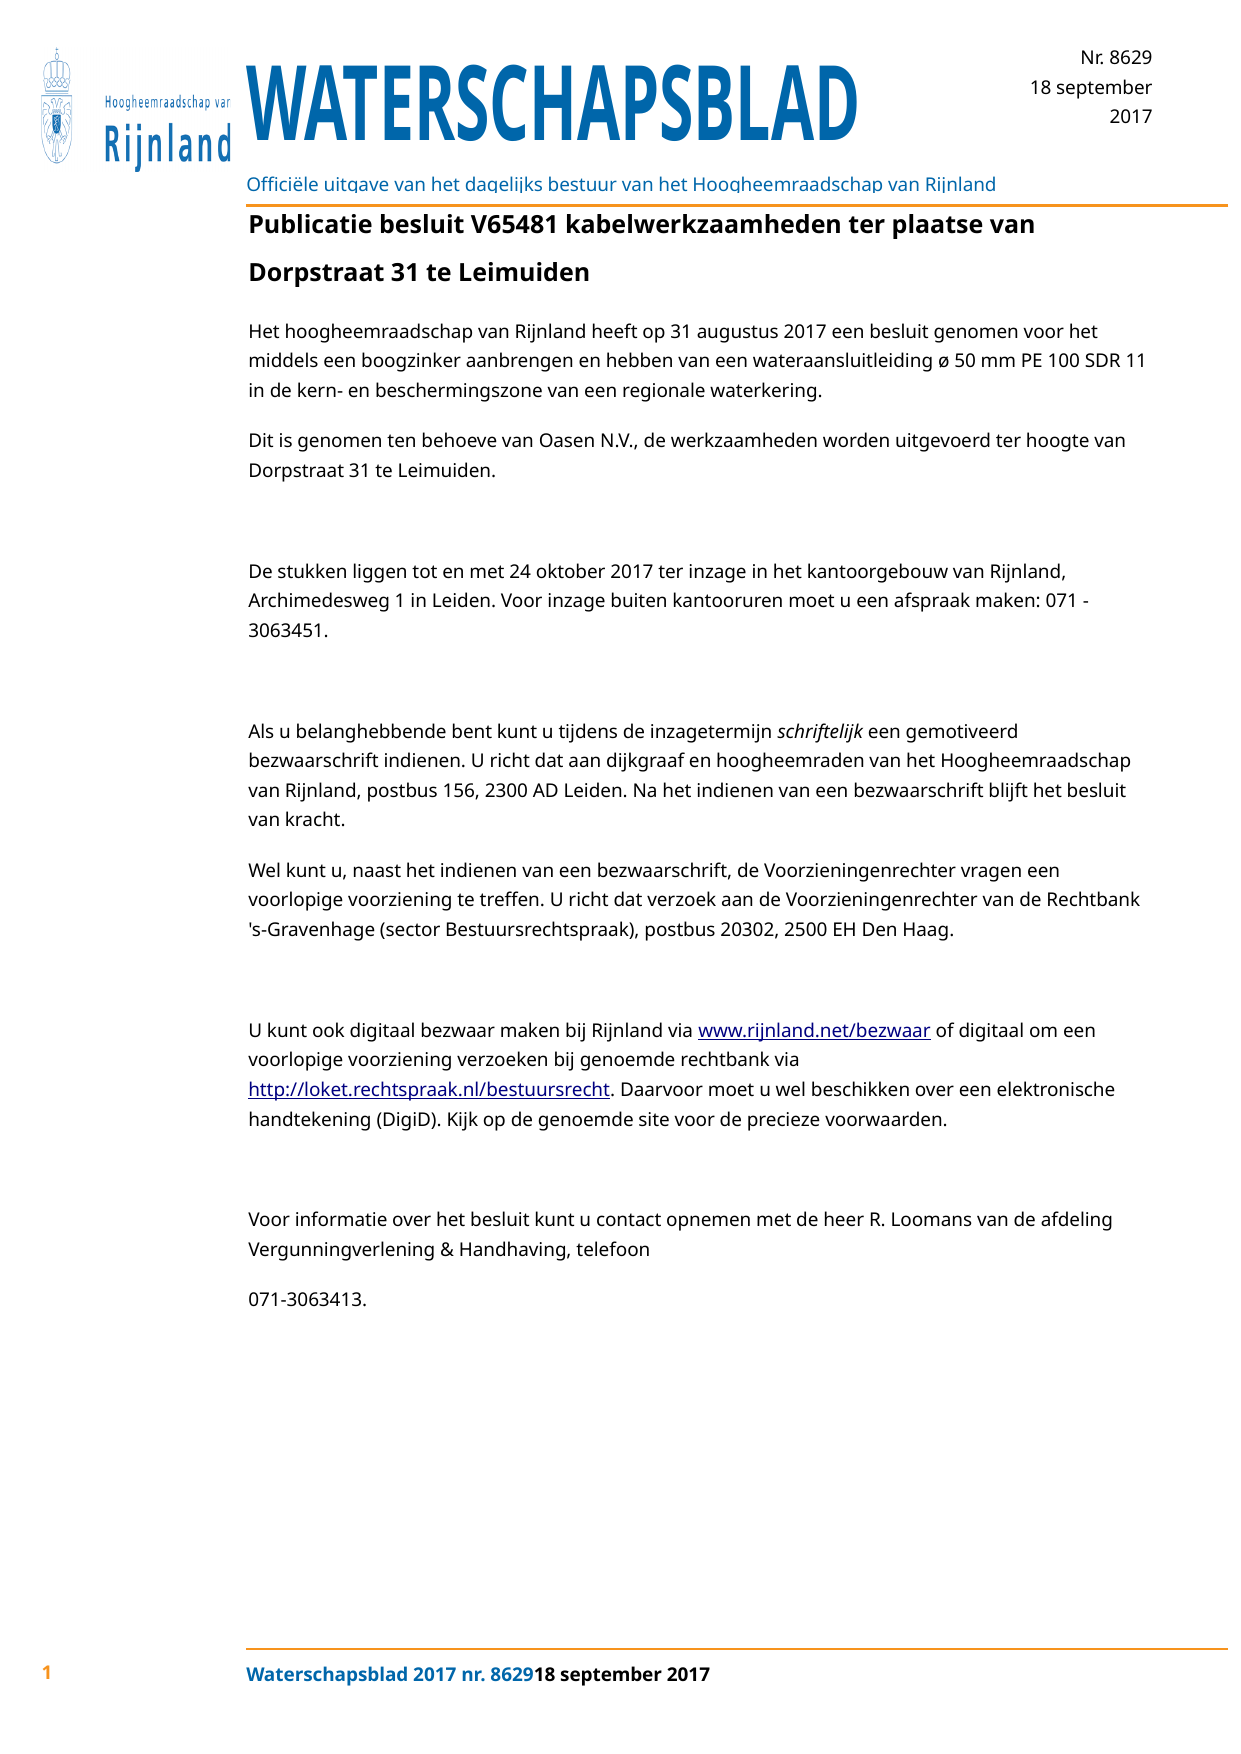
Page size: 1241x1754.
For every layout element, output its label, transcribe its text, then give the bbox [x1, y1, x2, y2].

text Wel kunt u, naast het indienen van een bezwaarschrift, de Voorzieningenrechter vragen een voorlopige voorziening te treffen. U richt dat verzoek aan de Voorzieningenrechter van de Rechtbank 's-Gravenhage (sector Bestuursrechtspraak), postbus 20302, 2500 EH Den Haag. [248, 857, 1152, 942]
text U kunt ook digitaal bezwaar maken bij Rijnland via www.rijnland.net/bezwaar of digitaal om een voorlopige voorziening verzoeken bij genoemde rechtbank via http://loket.rechtspraak.nl/bestuursrecht. Daarvoor moet u wel beschikken over een elektronische handtekening (DigiD). Kijk op de genoemde site voor de precieze voorwaarden. [248, 1017, 1152, 1132]
text Als u belanghebbende bent kunt u tijdens de inzagetermijn schriftelijk een gemotiveerd bezwaarschrift indienen. U richt dat aan dijkgraaf en hoogheemraden van het Hoogheemraadschap van Rijnland, postbus 156, 2300 AD Leiden. Na het indienen van een bezwaarschrift blijft het besluit van kracht. [248, 718, 1152, 832]
picture [41, 47, 231, 172]
text Publicatie besluit V65481 kabelwerkzaamheden ter plaatse van Dorpstraat 31 te Leimuiden [248, 207, 1152, 288]
text Het hoogheemraadschap van Rijnland heeft op 31 augustus 2017 een besluit genomen voor het middels een boogzinker aanbrengen en hebben van een wateraansluitleiding ø 50 mm PE 100 SDR 11 in de kern- en beschermingszone van een regionale waterkering. [248, 318, 1152, 403]
text Voor informatie over het besluit kunt u contact opnemen met de heer R. Loomans van de afdeling Vergunningverlening & Handhaving, telefoon [248, 1207, 1152, 1262]
text De stukken liggen tot en met 24 oktober 2017 ter inzage in het kantoorgebouw van Rijnland, Archimedesweg 1 in Leiden. Voor inzage buiten kantooruren moet u een afspraak maken: 071 - 3063451. [248, 558, 1152, 643]
text Dit is genomen ten behoeve van Oasen N.V., de werkzaamheden worden uitgevoerd ter hoogte van Dorpstraat 31 te Leimuiden. [248, 427, 1152, 483]
text 071-3063413. [248, 1287, 1152, 1312]
